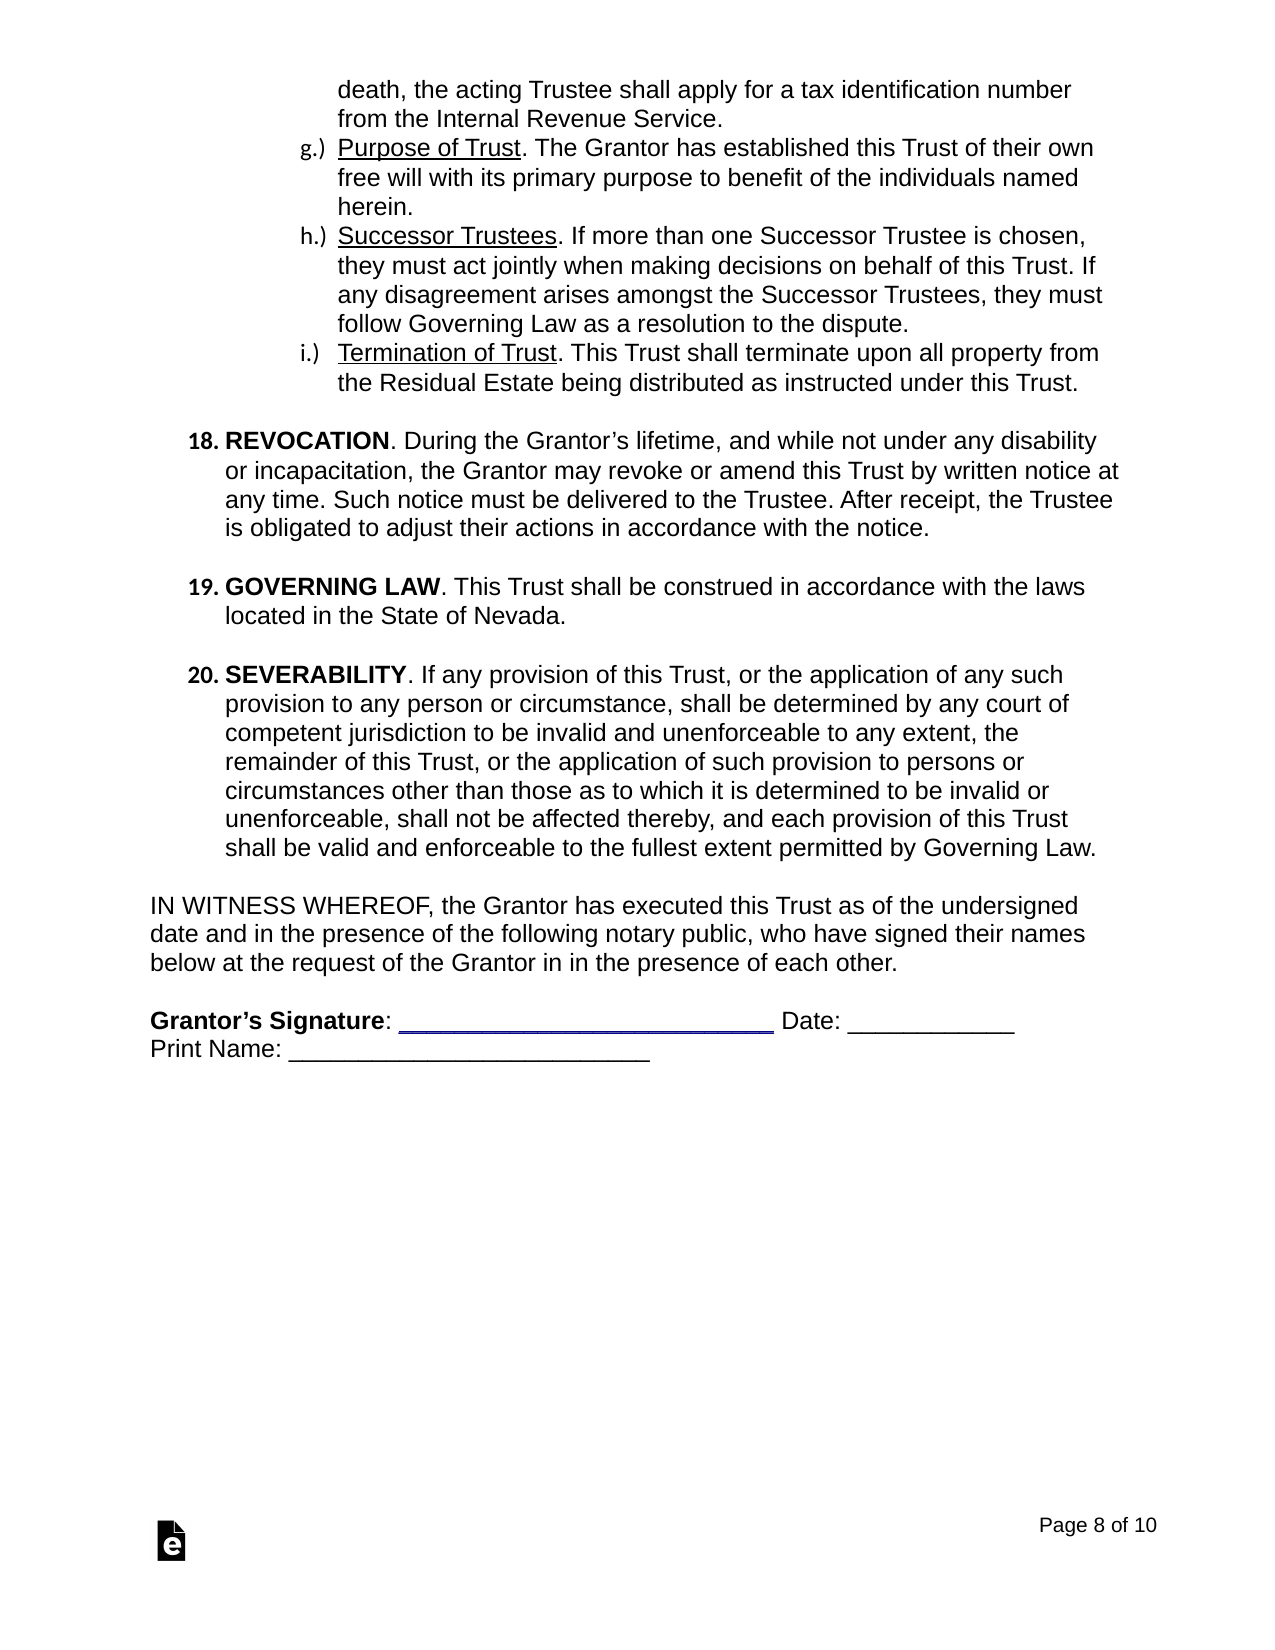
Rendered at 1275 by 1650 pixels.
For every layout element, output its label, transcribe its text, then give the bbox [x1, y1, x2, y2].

list SEVERABILITY. If any provision of this Trust, or the application of any such provision to any person or circumstance, shall be determined by any court of competent jurisdiction to be invalid and unenforceable to any extent, the remainder of this Trust, or the application of such provision to persons or circumstances other than those as to which it is determined to be invalid or unenforceable, shall not be affected thereby, and each provision of this Trust shall be valid and enforceable to the fullest extent permitted by Governing Law. [187, 659, 1125, 862]
list Termination of Trust. This Trust shall terminate upon all property from the Residual Estate being distributed as instructed under this Trust. [300, 337, 1125, 397]
list Successor Trustees. If more than one Successor Trustee is chosen, they must act jointly when making decisions on behalf of this Trust. If any disagreement arises amongst the Successor Trustees, they must follow Governing Law as a resolution to the dispute. [300, 221, 1125, 337]
list Purpose of Trust. The Grantor has established this Trust of their own free will with its primary purpose to benefit of the individuals named herein. [300, 132, 1125, 221]
text IN WITNESS WHEREOF, the Grantor has executed this Trust as of the undersigned date and in the presence of the following notary public, who have signed their names below at the request of the Grantor in in the presence of each other. [150, 891, 1125, 977]
list REVOCATION. During the Grantor’s lifetime, and while not under any disability or incapacitation, the Grantor may revoke or amend this Trust by written notice at any time. Such notice must be delivered to the Trustee. After receipt, the Trustee is obligated to adjust their actions in accordance with the notice. [187, 425, 1125, 542]
text Print Name: __________________________ [150, 1034, 1125, 1063]
list GOVERNING LAW. This Trust shall be construed in accordance with the laws located in the State of Nevada. [187, 571, 1125, 630]
list death, the acting Trustee shall apply for a tax identification number from the Internal Revenue Service. [300, 75, 1125, 132]
text Grantor’s Signature: ___________________________ Date: ____________ [150, 1006, 1125, 1034]
